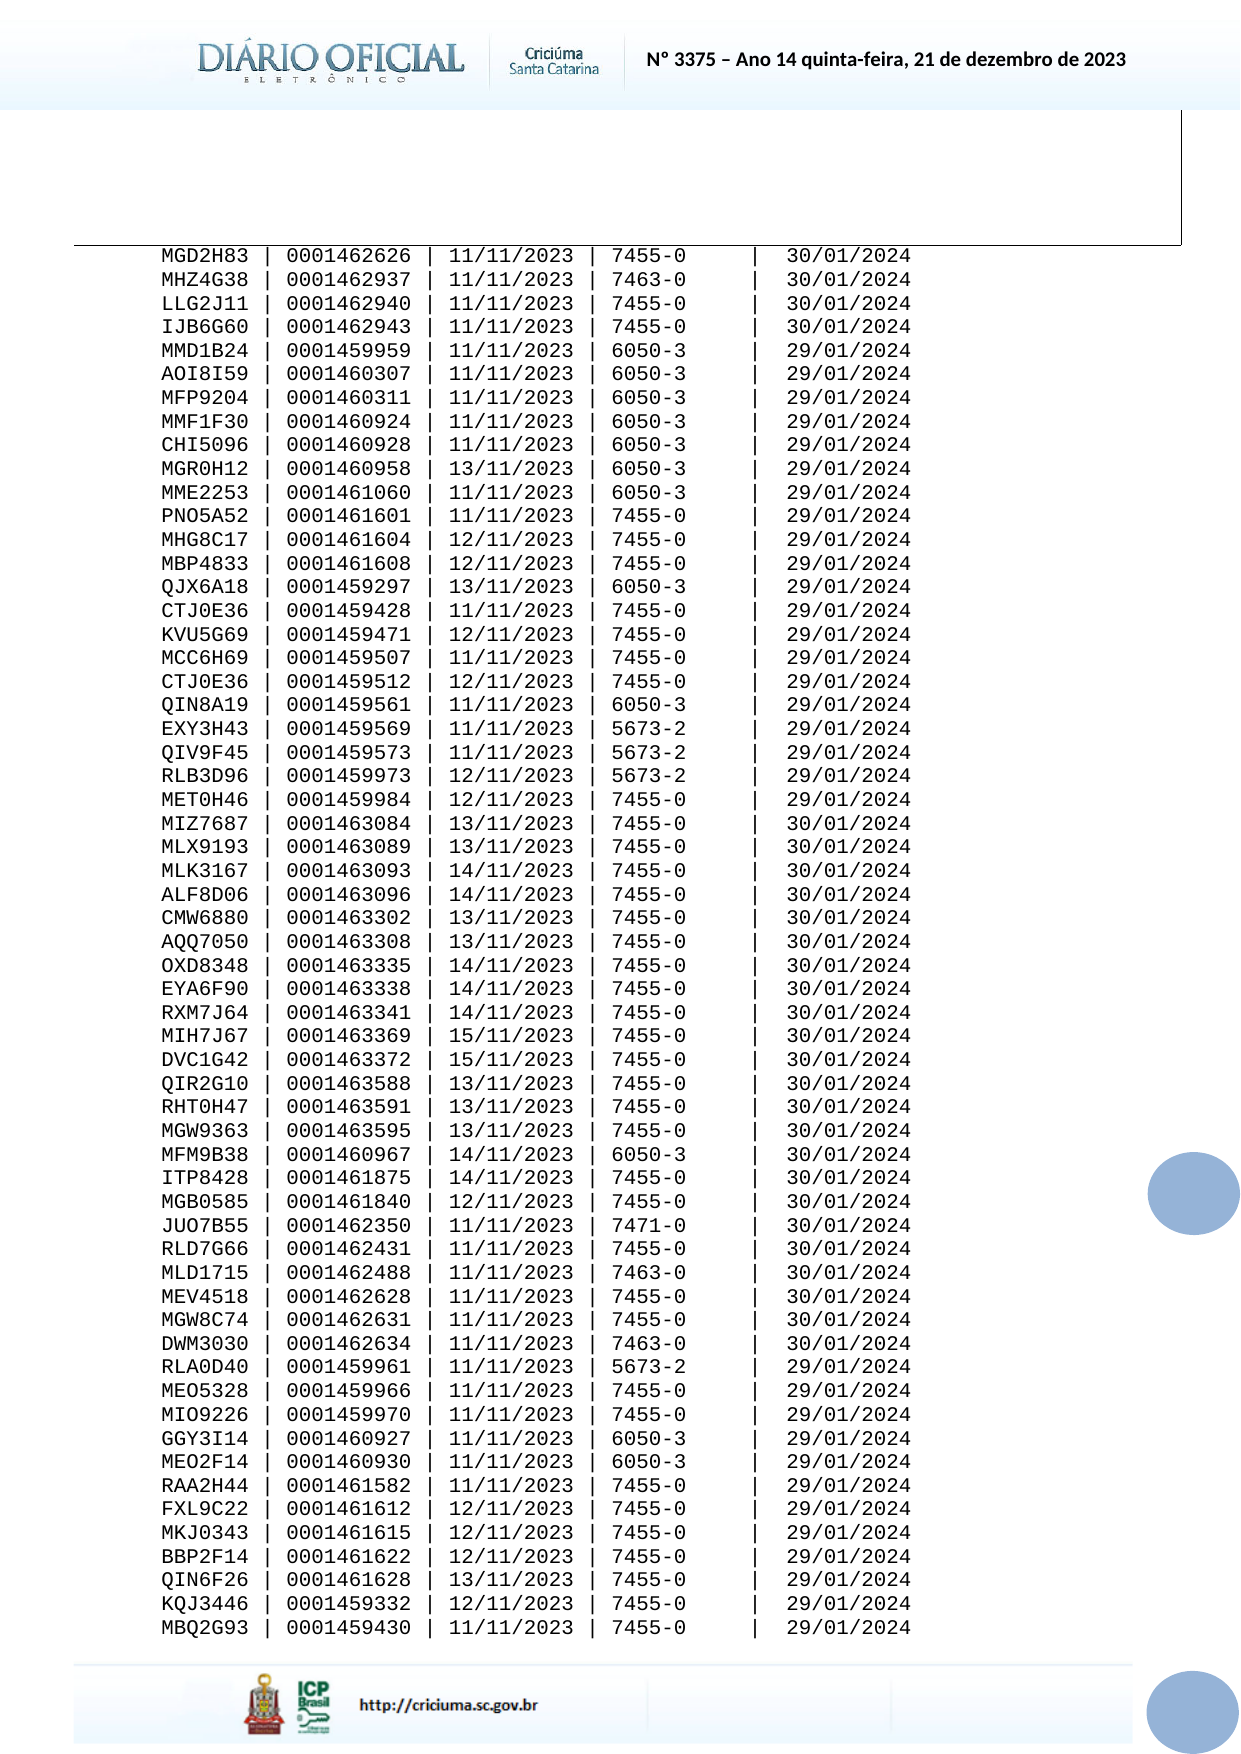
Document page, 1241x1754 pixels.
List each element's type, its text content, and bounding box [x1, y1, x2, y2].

text MGB0585 | 0001461840 | 12/11/2023 | 7455-0 | 30/01/2024 [74, 1191, 1153, 1215]
text MEV4518 | 0001462628 | 11/11/2023 | 7455-0 | 30/01/2024 [74, 1286, 1181, 1309]
text MMD1B24 | 0001459959 | 11/11/2023 | 6050-3 | 29/01/2024 [74, 340, 1181, 363]
text RXM7J64 | 0001463341 | 14/11/2023 | 7455-0 | 30/01/2024 [74, 1002, 1181, 1026]
text RLB3D96 | 0001459973 | 12/11/2023 | 5673-2 | 29/01/2024 [74, 765, 1181, 789]
text RHT0H47 | 0001463591 | 13/11/2023 | 7455-0 | 30/01/2024 [74, 1096, 1181, 1120]
text MMF1F30 | 0001460924 | 11/11/2023 | 6050-3 | 29/01/2024 [74, 411, 1181, 434]
text RLA0D40 | 0001459961 | 11/11/2023 | 5673-2 | 29/01/2024 [74, 1357, 1181, 1380]
text EXY3H43 | 0001459569 | 11/11/2023 | 5673-2 | 29/01/2024 [74, 718, 1181, 742]
text MLX9193 | 0001463089 | 13/11/2023 | 7455-0 | 30/01/2024 [74, 836, 1181, 860]
text JUO7B55 | 0001462350 | 11/11/2023 | 7471-0 | 30/01/2024 [74, 1215, 1181, 1238]
text EYA6F90 | 0001463338 | 14/11/2023 | 7455-0 | 30/01/2024 [74, 978, 1181, 1002]
text ALF8D06 | 0001463096 | 14/11/2023 | 7455-0 | 30/01/2024 [74, 884, 1181, 907]
text MIO9226 | 0001459970 | 11/11/2023 | 7455-0 | 29/01/2024 [74, 1404, 1181, 1427]
text MBP4833 | 0001461608 | 12/11/2023 | 7455-0 | 29/01/2024 [74, 553, 1181, 576]
text MKJ0343 | 0001461615 | 12/11/2023 | 7455-0 | 29/01/2024 [74, 1522, 1181, 1546]
text MLK3167 | 0001463093 | 14/11/2023 | 7455-0 | 30/01/2024 [74, 860, 1181, 884]
text MME2253 | 0001461060 | 11/11/2023 | 6050-3 | 29/01/2024 [74, 482, 1181, 505]
text FXL9C22 | 0001461612 | 12/11/2023 | 7455-0 | 29/01/2024 [74, 1498, 1181, 1522]
text QIN6F26 | 0001461628 | 13/11/2023 | 7455-0 | 29/01/2024 [74, 1569, 1181, 1593]
text MCC6H69 | 0001459507 | 11/11/2023 | 7455-0 | 29/01/2024 [74, 647, 1181, 671]
text MGW8C74 | 0001462631 | 11/11/2023 | 7455-0 | 30/01/2024 [74, 1309, 1181, 1333]
text MGW9363 | 0001463595 | 13/11/2023 | 7455-0 | 30/01/2024 [74, 1120, 1181, 1144]
text DWM3030 | 0001462634 | 11/11/2023 | 7463-0 | 30/01/2024 [74, 1333, 1181, 1357]
text MFM9B38 | 0001460967 | 14/11/2023 | 6050-3 | 30/01/2024 [74, 1144, 1181, 1167]
text BBP2F14 | 0001461622 | 12/11/2023 | 7455-0 | 29/01/2024 [74, 1546, 1181, 1569]
text MET0H46 | 0001459984 | 12/11/2023 | 7455-0 | 29/01/2024 [74, 789, 1181, 813]
text MIZ7687 | 0001463084 | 13/11/2023 | 7455-0 | 30/01/2024 [74, 813, 1181, 836]
text RLD7G66 | 0001462431 | 11/11/2023 | 7455-0 | 30/01/2024 [74, 1238, 1181, 1262]
text CTJ0E36 | 0001459428 | 11/11/2023 | 7455-0 | 29/01/2024 [74, 600, 1181, 623]
text KQJ3446 | 0001459332 | 12/11/2023 | 7455-0 | 29/01/2024 [74, 1593, 1181, 1617]
text RAA2H44 | 0001461582 | 11/11/2023 | 7455-0 | 29/01/2024 [74, 1475, 1181, 1498]
text GGY3I14 | 0001460927 | 11/11/2023 | 6050-3 | 29/01/2024 [74, 1427, 1181, 1451]
text MBQ2G93 | 0001459430 | 11/11/2023 | 7455-0 | 29/01/2024 [74, 1617, 1181, 1640]
text MHG8C17 | 0001461604 | 12/11/2023 | 7455-0 | 29/01/2024 [74, 529, 1181, 553]
text MFP9204 | 0001460311 | 11/11/2023 | 6050-3 | 29/01/2024 [74, 387, 1181, 411]
text CHI5096 | 0001460928 | 11/11/2023 | 6050-3 | 29/01/2024 [74, 434, 1181, 458]
text AOI8I59 | 0001460307 | 11/11/2023 | 6050-3 | 29/01/2024 [74, 363, 1181, 387]
text LLG2J11 | 0001462940 | 11/11/2023 | 7455-0 | 30/01/2024 [74, 292, 1181, 316]
text OXD8348 | 0001463335 | 14/11/2023 | 7455-0 | 30/01/2024 [74, 954, 1181, 978]
text MIH7J67 | 0001463369 | 15/11/2023 | 7455-0 | 30/01/2024 [74, 1026, 1181, 1049]
text MHZ4G38 | 0001462937 | 11/11/2023 | 7463-0 | 30/01/2024 [74, 269, 1181, 292]
text KVU5G69 | 0001459471 | 12/11/2023 | 7455-0 | 29/01/2024 [74, 623, 1181, 647]
text ITP8428 | 0001461875 | 14/11/2023 | 7455-0 | 30/01/2024 [74, 1167, 1157, 1191]
text MEO5328 | 0001459966 | 11/11/2023 | 7455-0 | 29/01/2024 [74, 1380, 1181, 1404]
text MGR0H12 | 0001460958 | 13/11/2023 | 6050-3 | 29/01/2024 [74, 458, 1181, 482]
text AQQ7050 | 0001463308 | 13/11/2023 | 7455-0 | 30/01/2024 [74, 931, 1181, 954]
text MGD2H83 | 0001462626 | 11/11/2023 | 7455-0 | 30/01/2024 [74, 245, 1181, 269]
text DVC1G42 | 0001463372 | 15/11/2023 | 7455-0 | 30/01/2024 [74, 1049, 1181, 1073]
text CTJ0E36 | 0001459512 | 12/11/2023 | 7455-0 | 29/01/2024 [74, 671, 1181, 694]
text QIN8A19 | 0001459561 | 11/11/2023 | 6050-3 | 29/01/2024 [74, 694, 1181, 718]
text QJX6A18 | 0001459297 | 13/11/2023 | 6050-3 | 29/01/2024 [74, 576, 1181, 600]
text IJB6G60 | 0001462943 | 11/11/2023 | 7455-0 | 30/01/2024 [74, 316, 1181, 340]
text MEO2F14 | 0001460930 | 11/11/2023 | 6050-3 | 29/01/2024 [74, 1451, 1181, 1475]
text CMW6880 | 0001463302 | 13/11/2023 | 7455-0 | 30/01/2024 [74, 907, 1181, 931]
text PNO5A52 | 0001461601 | 11/11/2023 | 7455-0 | 29/01/2024 [74, 505, 1181, 529]
text QIR2G10 | 0001463588 | 13/11/2023 | 7455-0 | 30/01/2024 [74, 1073, 1181, 1096]
text QIV9F45 | 0001459573 | 11/11/2023 | 5673-2 | 29/01/2024 [74, 742, 1181, 765]
text MLD1715 | 0001462488 | 11/11/2023 | 7463-0 | 30/01/2024 [74, 1262, 1181, 1286]
